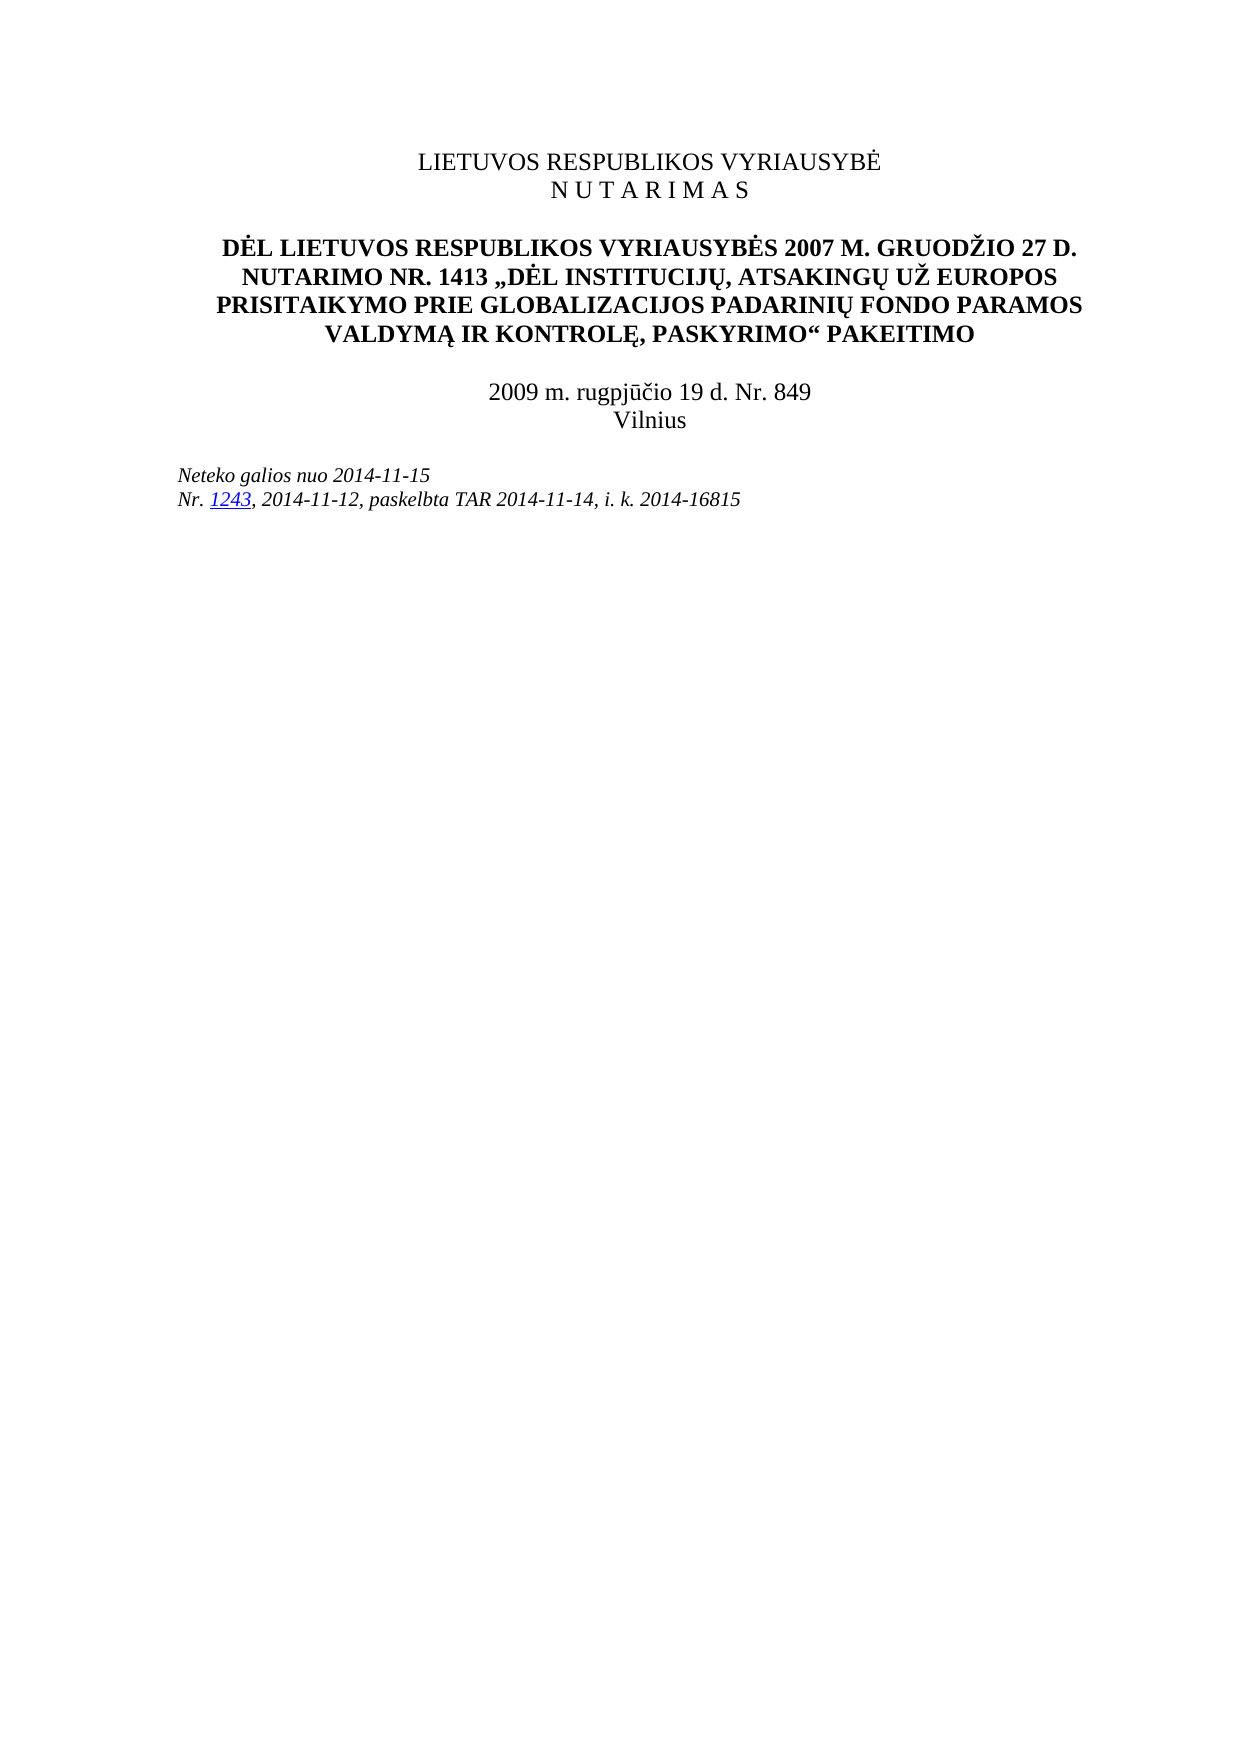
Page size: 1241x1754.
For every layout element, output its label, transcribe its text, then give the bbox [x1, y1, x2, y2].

text Neteko galios nuo 2014-11-15 [177, 463, 1122, 487]
text DĖL LIETUVOS RESPUBLIKOS VYRIAUSYBĖS 2007 M. GRUODŽIO 27 D. NUTARIMO NR. 1413 „DĖL INSTITUCIJŲ, ATSAKINGŲ UŽ EUROPOS PRISITAIKYMO PRIE GLOBALIZACIJOS PADARINIŲ FONDO PARAMOS VALDYMĄ IR KONTROLĘ, PASKYRIMO“ PAKEITIMO [177, 233, 1122, 348]
text NUTARIMAS [177, 176, 1122, 204]
text 2009 m. rugpjūčio 19 d. Nr. 849 [177, 377, 1122, 406]
text Nr. 1243, 2014-11-12, paskelbta TAR 2014-11-14, i. k. 2014-16815 [177, 487, 1122, 511]
text Vilnius [177, 406, 1122, 434]
text Lietuvos Respublikos Vyriausybė [177, 147, 1122, 176]
